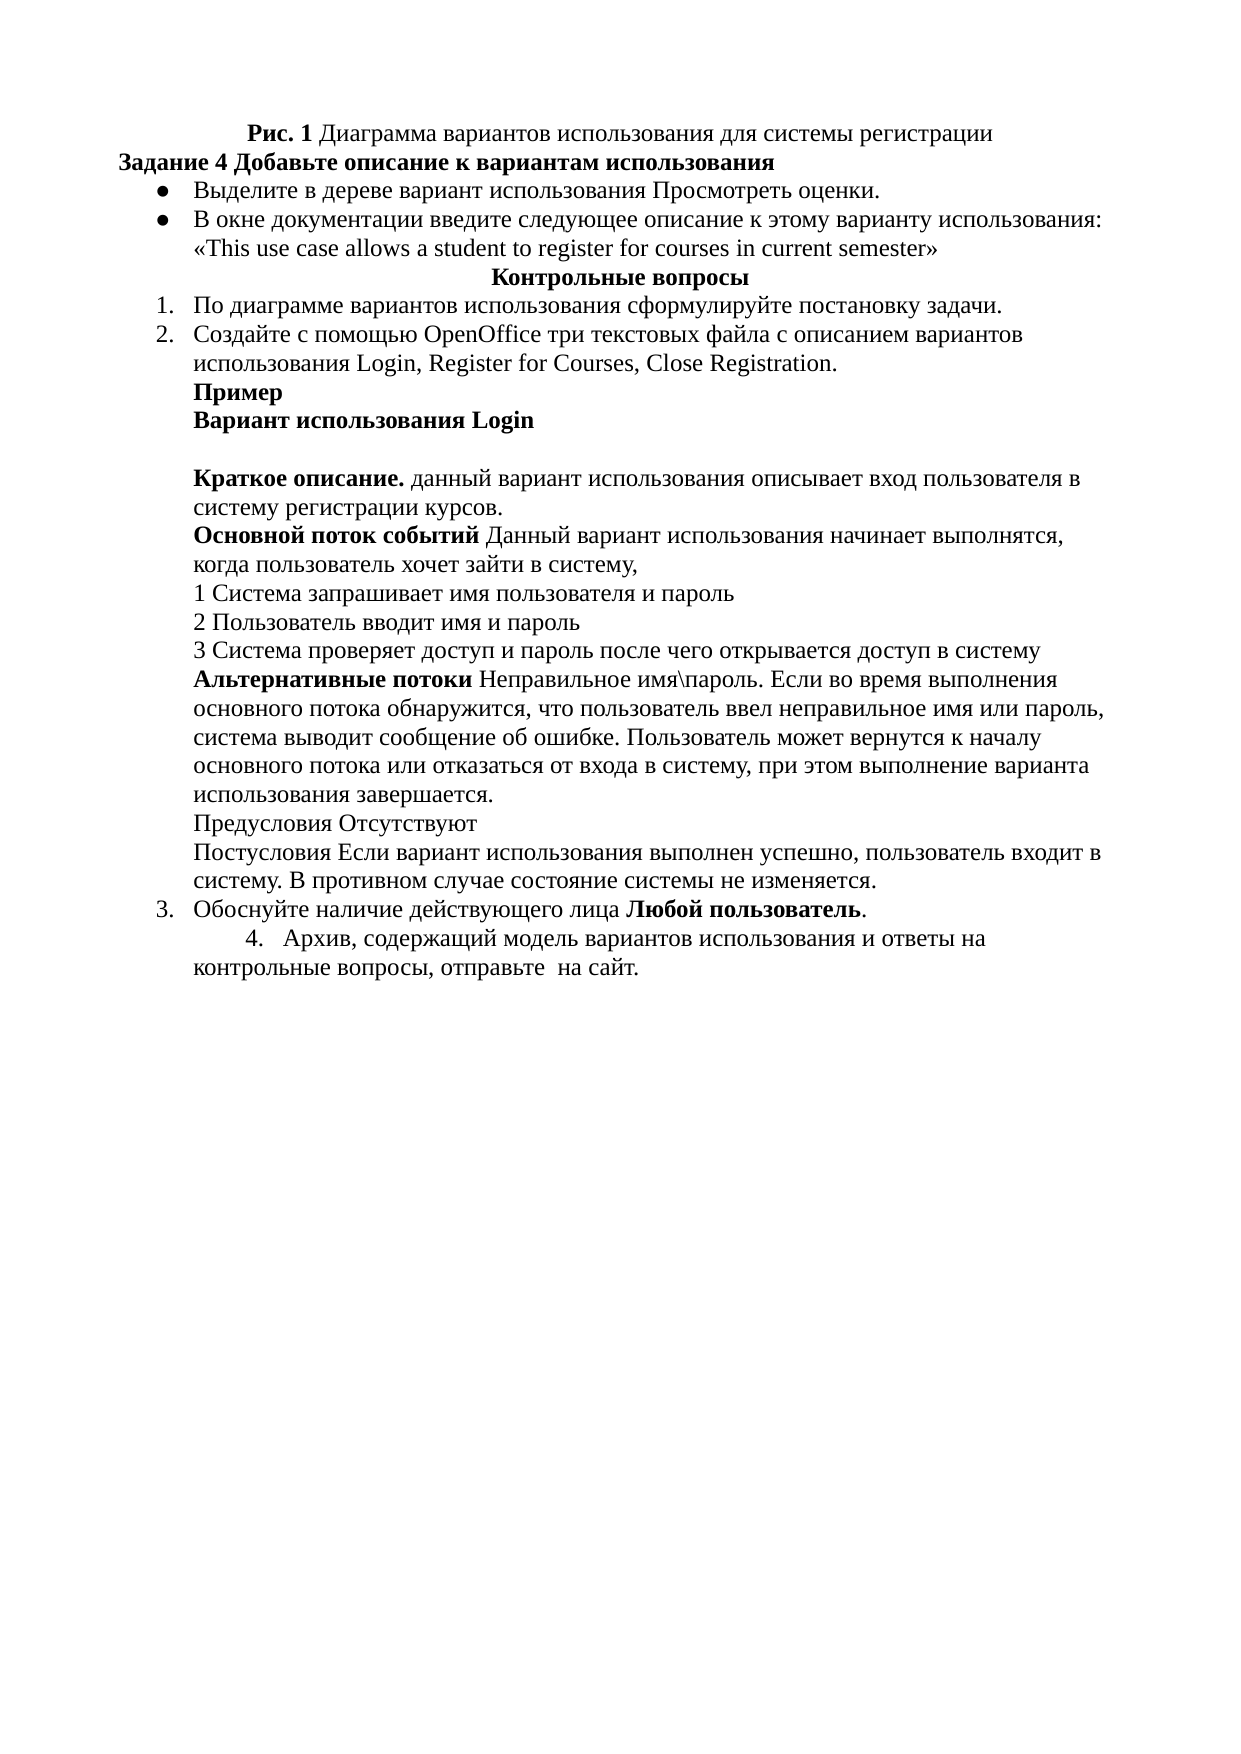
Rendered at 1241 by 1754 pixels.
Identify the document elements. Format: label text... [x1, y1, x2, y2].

text Пример Вариант использования Login [193, 377, 1122, 463]
list В окне документации введите следующее описание к этому варианту использования: «This use case allows a student to register for courses in current semester» [156, 204, 1122, 262]
list Создайте с помощью OpenOffice три текстовых файла с описанием вариантов использования Login, Register for Courses, Close Registration. [156, 319, 1122, 377]
list Выделите в дереве вариант использования Просмотреть оценки. [156, 176, 1122, 204]
text Задание 4 Добавьте описание к вариантам использования [118, 147, 1122, 176]
list Архив, содержащий модель вариантов использования и ответы на контрольные вопросы, отправьте на сайт. [156, 923, 1122, 981]
list По диаграмме вариантов использования сформулируйте постановку задачи. [156, 291, 1122, 319]
text Рис. 1 Диаграмма вариантов использования для системы регистрации [118, 118, 1122, 147]
list Обоснуйте наличие действующего лица Любой пользователь. [156, 894, 1122, 923]
text Краткое описание. данный вариант использования описывает вход пользователя в систему регистрации курсов. Основной поток событий Данный вариант использования начинает выполнятся, когда пользователь хочет зайти в систему, 1 Система запрашивает имя пользователя и пароль 2 Пользователь вводит имя и пароль 3 Система проверяет доступ и пароль после чего открывается доступ в систему Альтернативные потоки Неправильное имя\пароль. Если во время выполнения основного потока обнаружится, что пользователь ввел неправильное имя или пароль, система выводит сообщение об ошибке. Пользователь может вернутся к началу основного потока или отказаться от входа в систему, при этом выполнение варианта использования завершается. Предусловия Отсутствуют Постусловия Если вариант использования выполнен успешно, пользователь входит в систему. В противном случае состояние системы не изменяется. [193, 463, 1122, 894]
text Контрольные вопросы [118, 262, 1122, 291]
